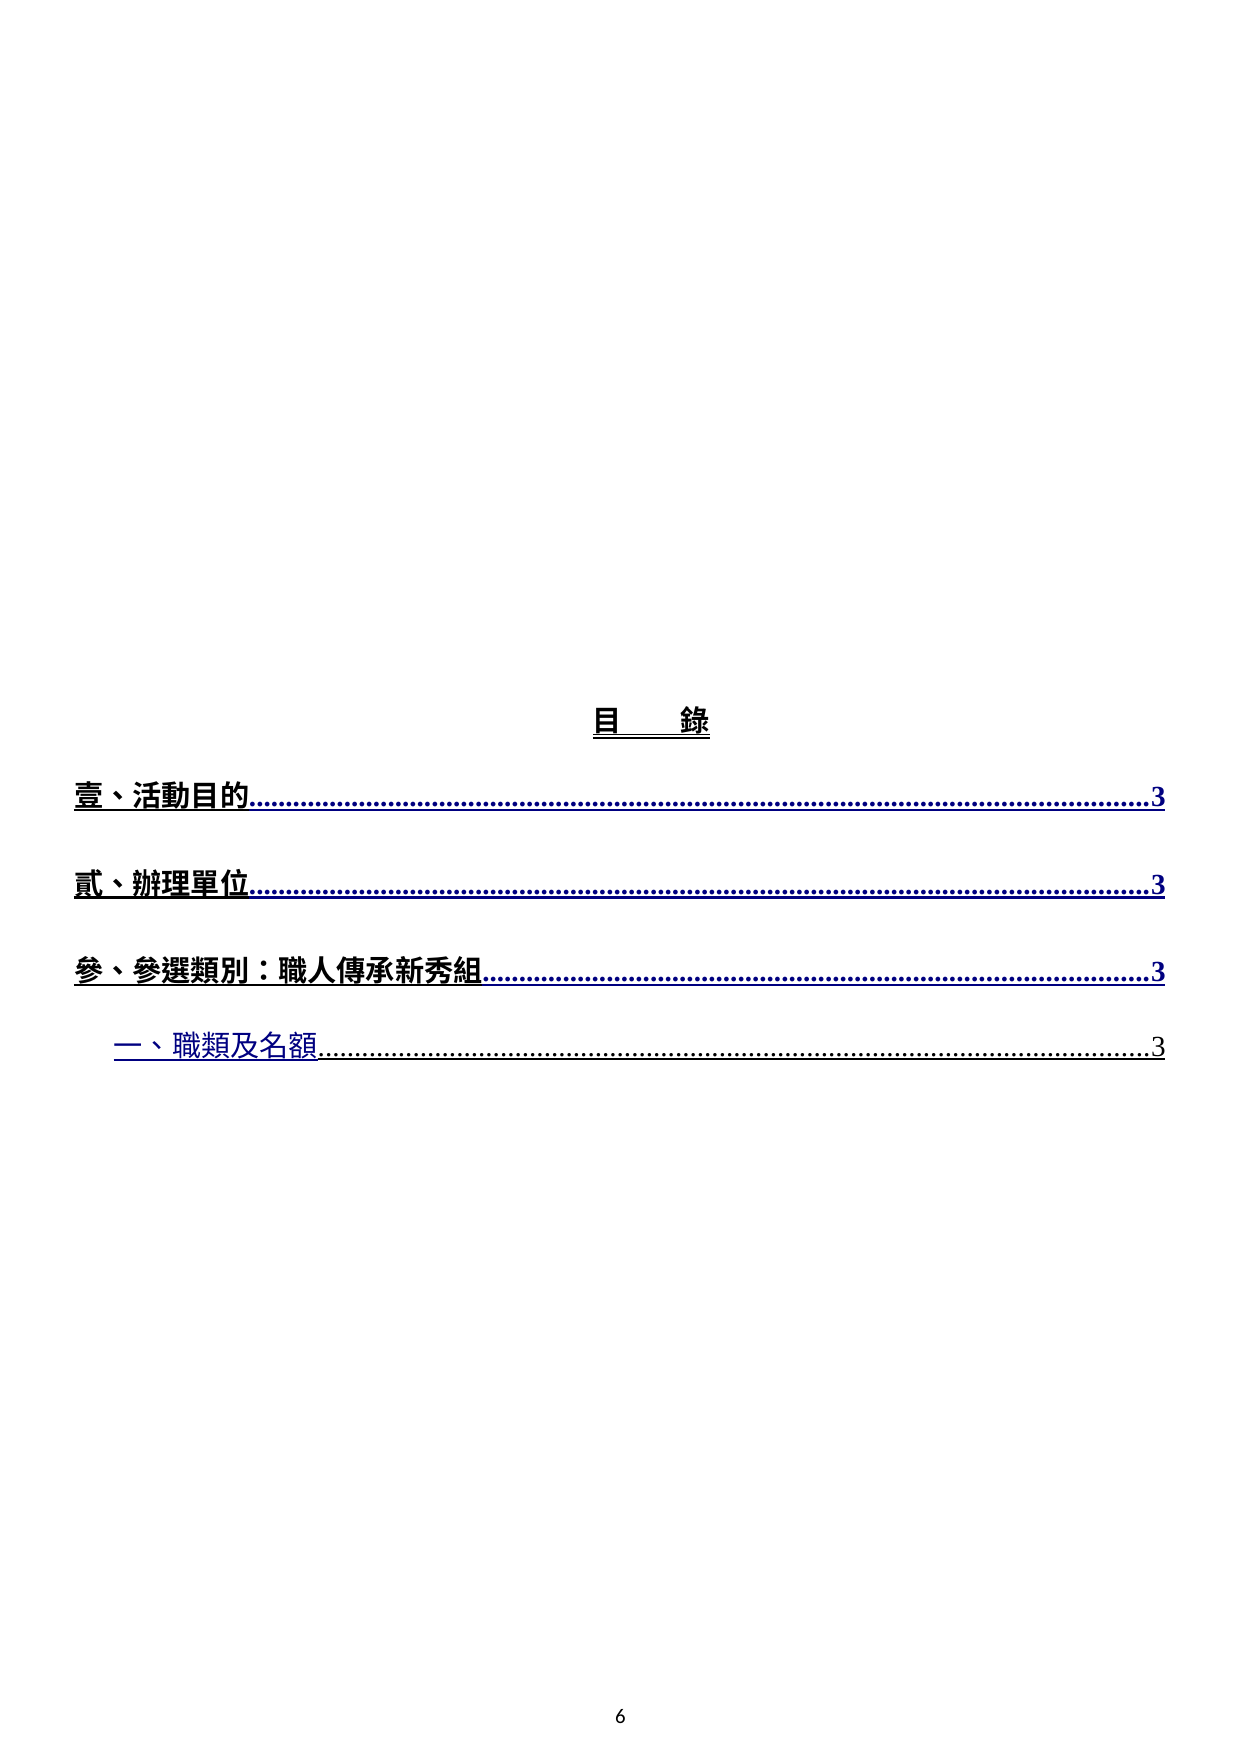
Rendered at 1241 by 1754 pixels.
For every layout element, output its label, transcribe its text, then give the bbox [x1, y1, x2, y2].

subtitle 目 錄 [136, 677, 1166, 740]
text 壹、活動目的 3 [74, 752, 1166, 815]
text 貳、辦理單位 3 [74, 840, 1166, 902]
text 一、職類及名額 3 [99, 1002, 1166, 1065]
text 參、參選類別：職人傳承新秀組 3 [74, 927, 1166, 990]
